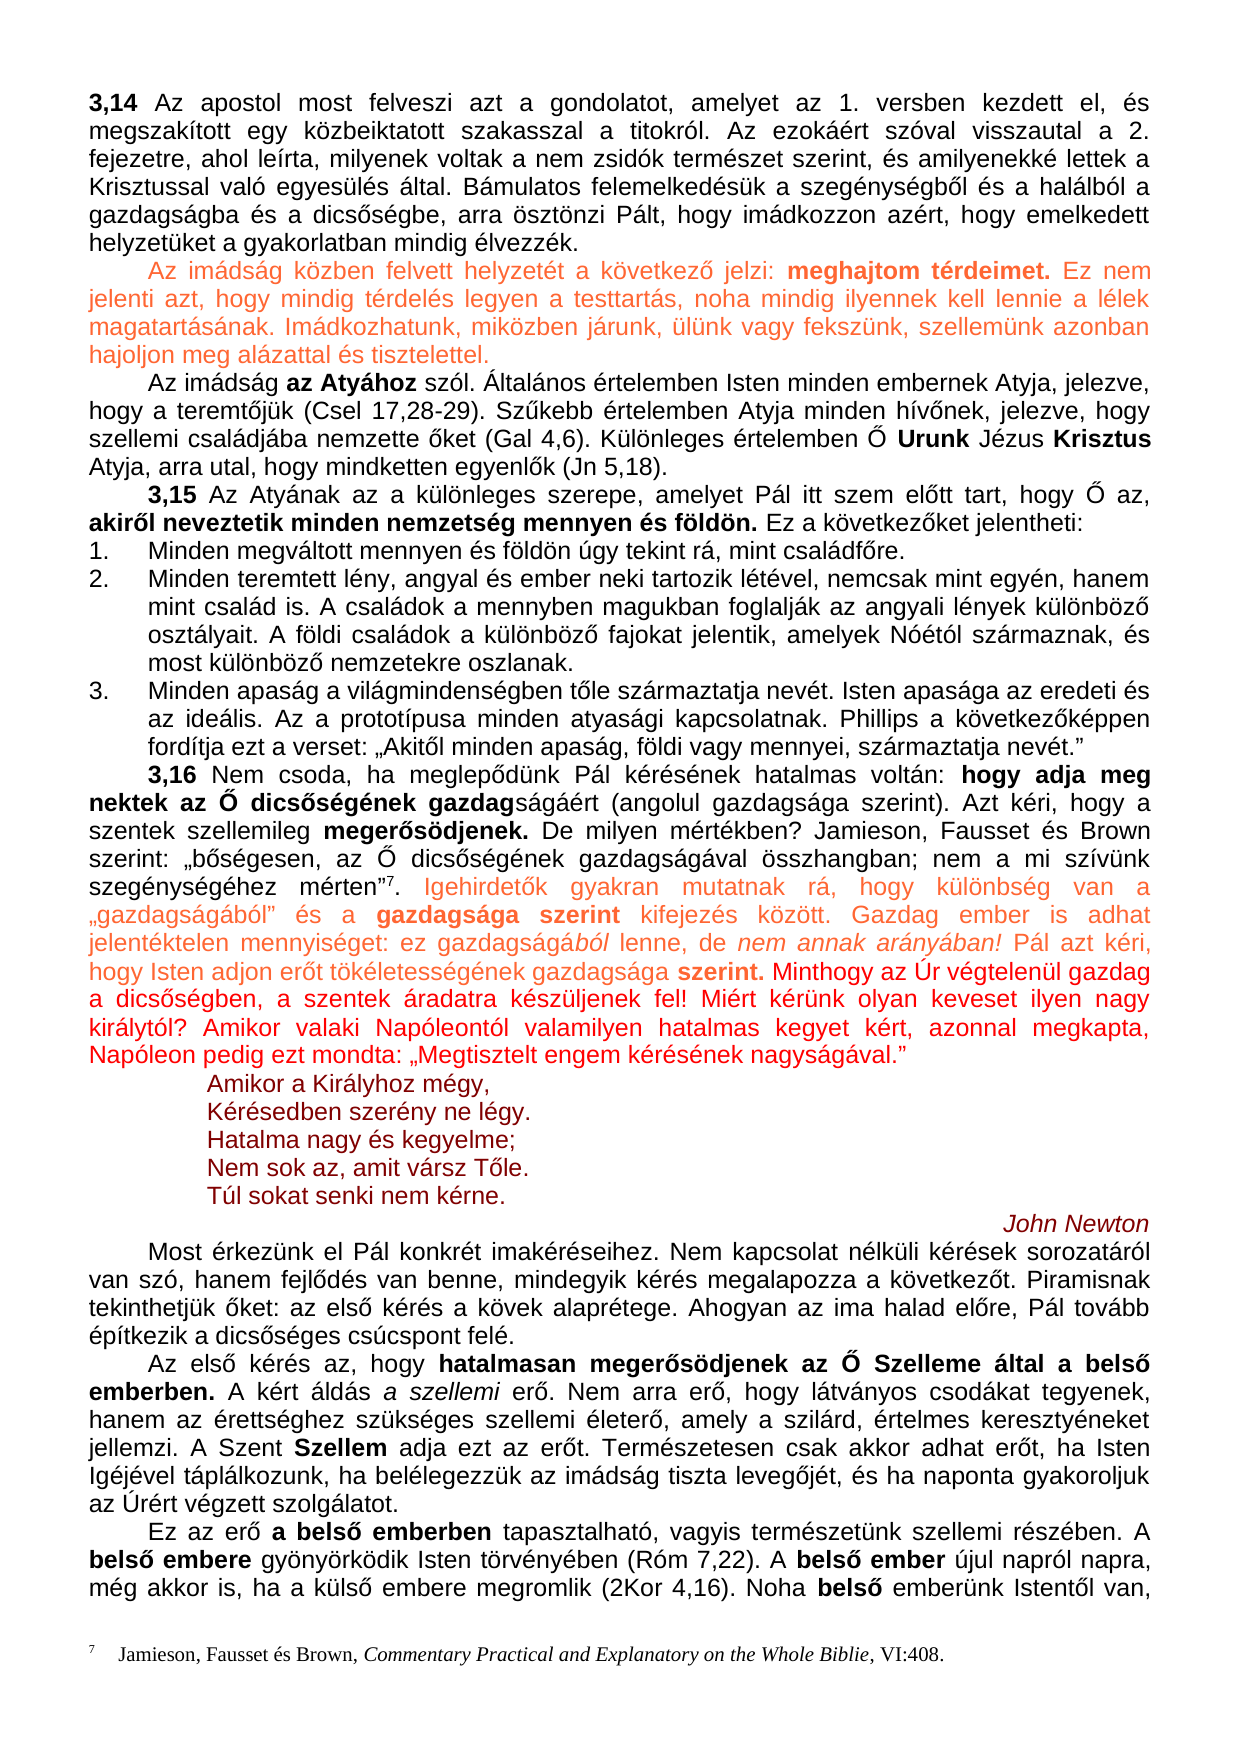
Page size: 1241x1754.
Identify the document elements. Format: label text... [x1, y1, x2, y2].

text 3,16 Nem csoda, ha meglepődünk Pál kérésének hatalmas voltán: hogy adja meg nektek az Ő dicsőségének gazdagságáért (angolul gazdagsága szerint). Azt kéri, hogy a szentek szellemileg megerősödjenek. De milyen mértékben? Jamieson, Fausset és Brown szerint: „bőségesen, az Ő dicsőségének gazdagságával összhangban; nem a mi szívünk szegénységéhez mérten”. Igehirdetők gyakran mutatnak rá, hogy különbség van a „gazdagságából” és a gazdagsága szerint kifejezés között. Gazdag ember is adhat jelentéktelen mennyiséget: ez gazdagságából lenne, de nem annak arányában! Pál azt kéri, hogy Isten adjon erőt tökéletességének gazdagsága szerint. Minthogy az Úr végtelenül gazdag a dicsőségben, a szentek áradatra készüljenek fel! Miért kérünk olyan keveset ilyen nagy királytól? Amikor valaki Napóleontól valamilyen hatalmas kegyet kért, azonnal megkapta, Napóleon pedig ezt mondta: „Megtisztelt engem kérésének nagyságával.” [88, 761, 1152, 1069]
text 3,14 Az apostol most felveszi azt a gondolatot, amelyet az 1. versben kezdett el, és megszakított egy közbeiktatott szakasszal a titokról. Az ezokáért szóval visszautal a 2. fejezetre, ahol leírta, milyenek voltak a nem zsidók természet szerint, és amilyenekké lettek a Krisztussal való egyesülés által. Bámulatos felemelkedésük a szegénységből és a halálból a gazdagságba és a dicsőségbe, arra ösztönzi Pált, hogy imádkozzon azért, hogy emelkedett helyzetüket a gyakorlatban mindig élvezzék. [88, 88, 1152, 257]
text 2. Minden teremtett lény, angyal és ember neki tartozik létével, nemcsak mint egyén, hanem mint család is. A családok a mennyben magukban foglalják az angyali lények különböző osztályait. A földi családok a különböző fajokat jelentik, amelyek Nóétól származnak, és most különböző nemzetekre oszlanak. [88, 565, 1152, 677]
text John Newton [88, 1209, 1152, 1237]
text Az első kérés az, hogy hatalmasan megerősödjenek az Ő Szelleme által a belső emberben. A kért áldás a szellemi erő. Nem arra erő, hogy látványos csodákat tegyenek, hanem az érettséghez szükséges szellemi életerő, amely a szilárd, értelmes keresztyéneket jellemzi. A Szent Szellem adja ezt az erőt. Természetesen csak akkor adhat erőt, ha Isten Igéjével táplálkozunk, ha belélegezzük az imádság tiszta levegőjét, és ha naponta gyakoroljuk az Úrért végzett szolgálatot. [88, 1349, 1152, 1518]
text Amikor a Királyhoz mégy, Kérésedben szerény ne légy. Hatalma nagy és kegyelme; Nem sok az, amit vársz Tőle. Túl sokat senki nem kérne. [207, 1069, 1152, 1209]
text Az imádság az Atyához szól. Általános értelemben Isten minden embernek Atyja, jelezve, hogy a teremtőjük (Csel 17,28-29). Szűkebb értelemben Atyja minden hívőnek, jelezve, hogy szellemi családjába nemzette őket (Gal 4,6). Különleges értelemben Ő Urunk Jézus Krisztus Atyja, arra utal, hogy mindketten egyenlők (Jn 5,18). [88, 369, 1152, 481]
text Jamieson, Fausset és Brown, Commentary Practical and Explanatory on the Whole Biblie, VI:408. [88, 1642, 1152, 1665]
text 3,15 Az Atyának az a különleges szerepe, amelyet Pál itt szem előtt tart, hogy Ő az, akiről neveztetik minden nemzetség mennyen és földön. Ez a következőket jelentheti: [88, 481, 1152, 537]
text Ez az erő a belső emberben tapasztalható, vagyis természetünk szellemi részében. A belső embere gyönyörködik Isten törvényében (Róm 7,22). A belső ember újul napról napra, még akkor is, ha a külső embere megromlik (2Kor 4,16). Noha belső emberünk Istentől van, [88, 1518, 1152, 1602]
text Most érkezünk el Pál konkrét imakéréseihez. Nem kapcsolat nélküli kérések sorozatáról van szó, hanem fejlődés van benne, mindegyik kérés megalapozza a következőt. Piramisnak tekinthetjük őket: az első kérés a kövek alaprétege. Ahogyan az ima halad előre, Pál tovább építkezik a dicsőséges csúcspont felé. [88, 1237, 1152, 1349]
text Az imádság közben felvett helyzetét a következő jelzi: meghajtom térdeimet. Ez nem jelenti azt, hogy mindig térdelés legyen a testtartás, noha mindig ilyennek kell lennie a lélek magatartásának. Imádkozhatunk, miközben járunk, ülünk vagy fekszünk, szellemünk azonban hajoljon meg alázattal és tisztelettel. [88, 257, 1152, 369]
text 3. Minden apaság a világmindenségben tőle származtatja nevét. Isten apasága az eredeti és az ideális. Az a prototípusa minden atyasági kapcsolatnak. Phillips a következőképpen fordítja ezt a verset: „Akitől minden apaság, földi vagy mennyei, származtatja nevét.” [88, 677, 1152, 761]
text 1. Minden megváltott mennyen és földön úgy tekint rá, mint családfőre. [88, 537, 1152, 565]
